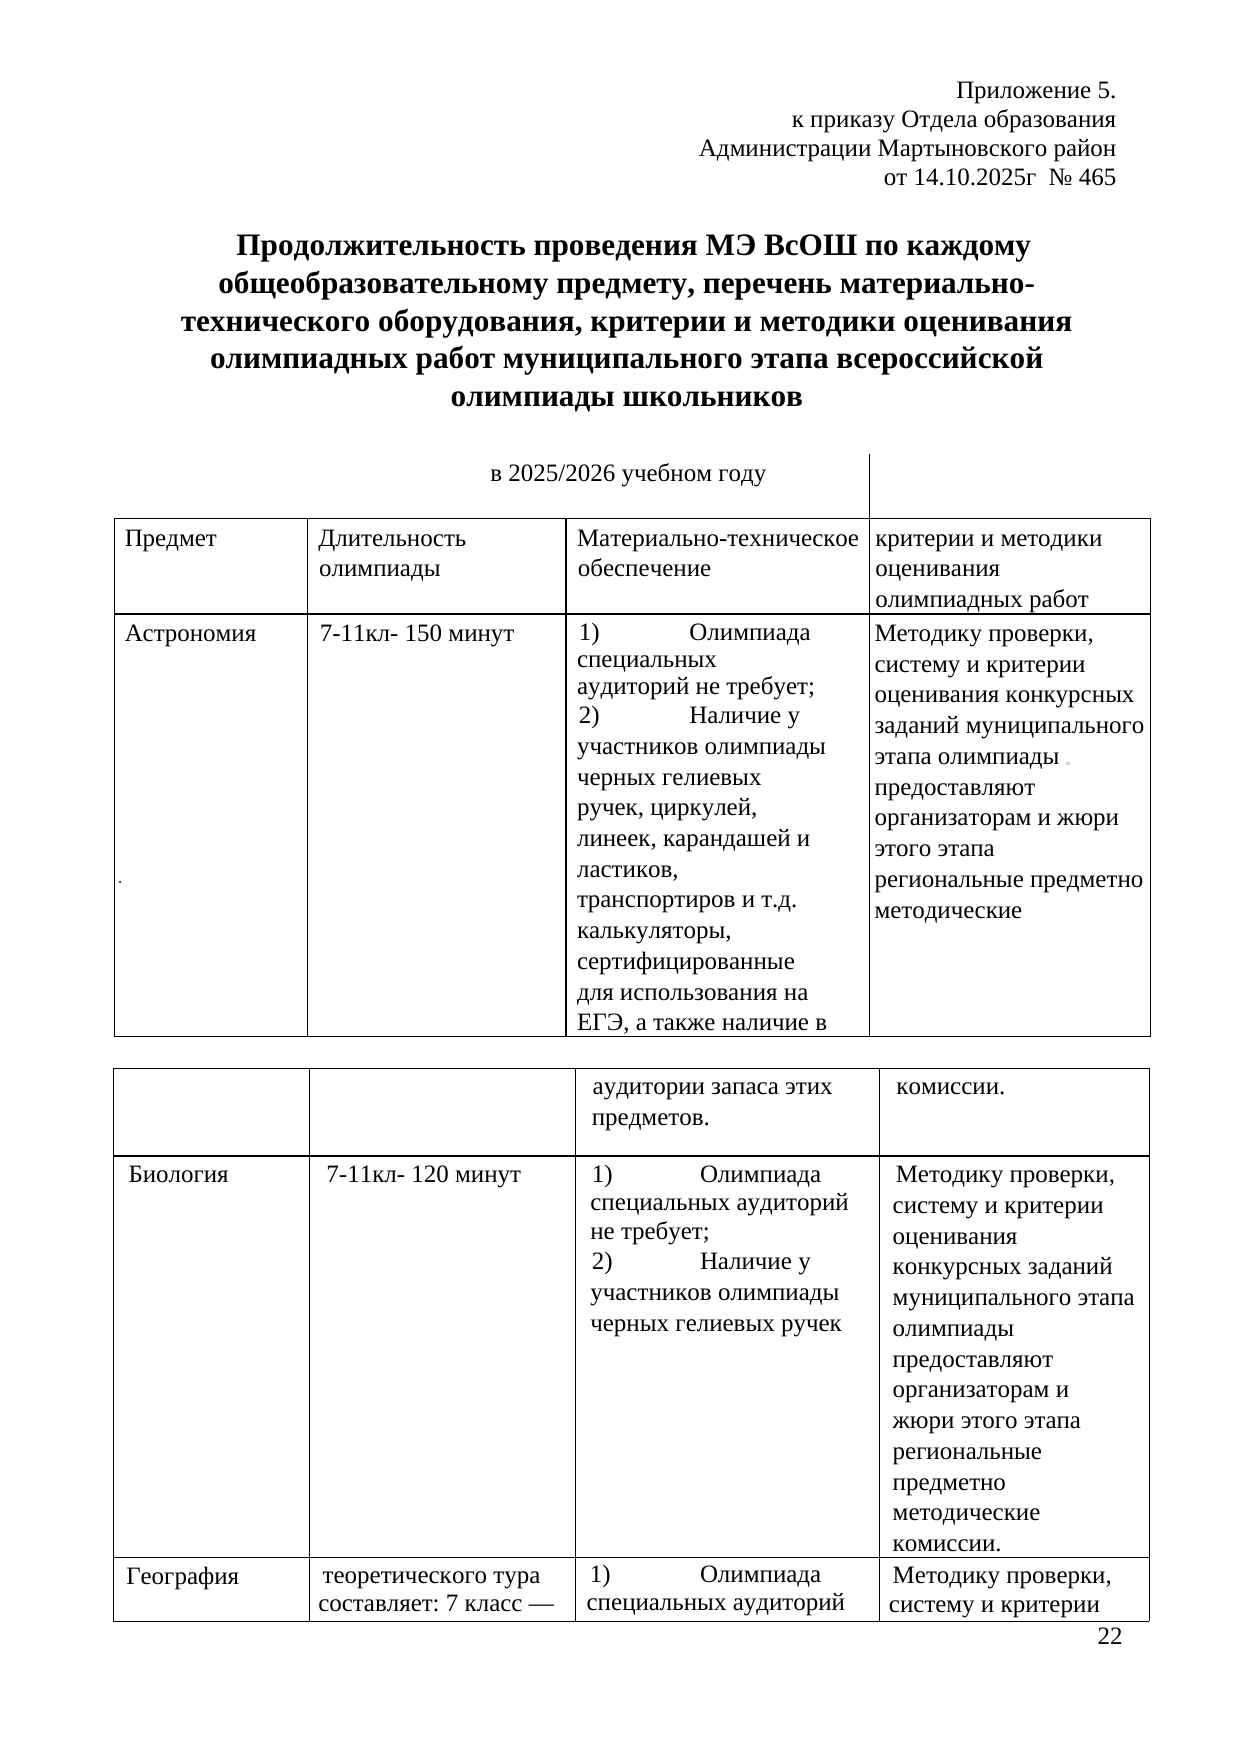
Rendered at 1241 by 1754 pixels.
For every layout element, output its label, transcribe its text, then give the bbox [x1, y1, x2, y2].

table_header в 2025/2026 учебном году [307, 454, 869, 518]
table_header комиссии. [880, 1069, 1149, 1155]
table_cell критерии и методики оценивания олимпиадных работ [870, 519, 1150, 613]
table_cell Методику проверки, систему и критерии оценивания конкурсных заданий муниципального этапа олимпиады предоставляют организаторам и жюри этого этапа региональные предметно методические [870, 615, 1150, 1036]
table_cell География [114, 1558, 309, 1621]
table_cell Длительность олимпиады [308, 519, 565, 613]
table_cell Олимпиада специальных аудиторий не требует; Наличие у участников олимпиады черных гелиевых ручек [576, 1157, 879, 1557]
text Администрации Мартыновского район [118, 133, 1116, 162]
table_header [114, 454, 307, 518]
table_cell Биология [114, 1157, 309, 1557]
table_cell Методику проверки, систему и критерии оценивания конкурсных заданий муниципального этапа олимпиады предоставляют организаторам и жюри этого этапа региональные предметно методические комиссии. [880, 1157, 1149, 1557]
table_cell Предмет [115, 519, 307, 613]
table_cell 7-11кл- 150 минут [308, 615, 565, 1036]
text Продолжительность проведения МЭ ВсОШ по каждому общеобразовательному предмету, перечень материально-технического оборудования, критерии и методики оценивания олимпиадных работ муниципального этапа всероссийской олимпиады школьников [131, 226, 1122, 413]
text от 14.10.2025г № 465 [118, 162, 1116, 191]
table_cell Астрономия [115, 615, 307, 1036]
table_header [310, 1069, 575, 1155]
table_cell Материально-техническое обеспечение [567, 519, 869, 613]
table_cell Олимпиада специальных аудиторий не требует; Наличие у участников олимпиады черных гелевых ручек, линеек, карандашей и ластиков, транспортиров, а также наличие в аудитории запаса этих предметов; З) Для черновиков используются листы белой бумаги формата А4, проштампованные штемпелем организаторов. Ответы вносятся в бланки. Для участников возможно использование не программируемых калькуляторов. [576, 1558, 879, 1621]
table_header [114, 1069, 309, 1155]
text к приказу Отдела образования [118, 104, 1116, 133]
table_cell теоретического тура составляет: 7 класс — [310, 1558, 575, 1621]
text Приложение 5. [118, 75, 1116, 104]
table_header аудитории запаса этих предметов. [576, 1069, 879, 1155]
table_cell 7-11кл- 120 минут [310, 1157, 575, 1557]
table_cell Методику проверки, систему и критерии [880, 1558, 1149, 1621]
table_header [870, 454, 1151, 518]
table_cell Олимпиада специальных аудиторий не требует; Наличие у участников олимпиады черных гелиевых ручек, циркулей, линеек, карандашей и ластиков, транспортиров и т.д. калькуляторы, сертифицированные для использования на ЕГЭ, а также наличие в [567, 615, 869, 1036]
